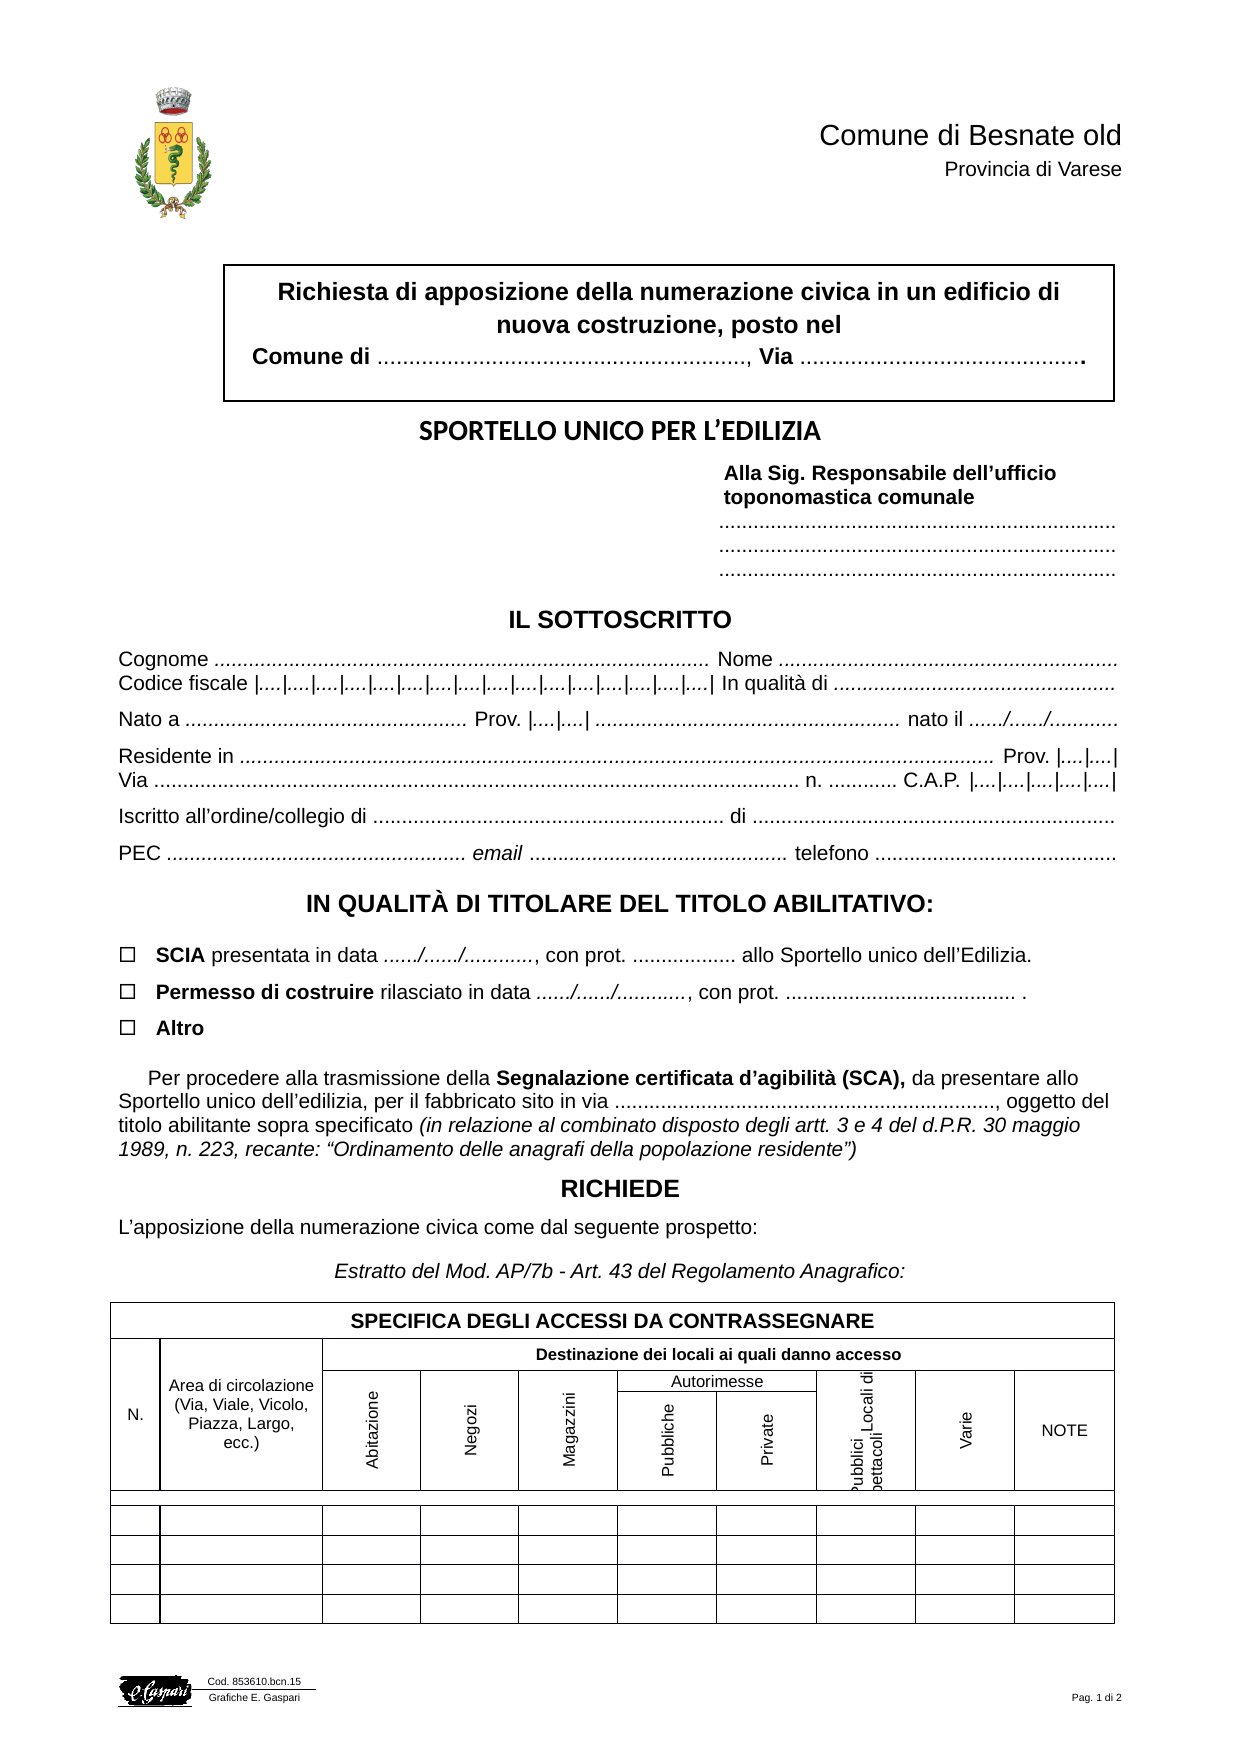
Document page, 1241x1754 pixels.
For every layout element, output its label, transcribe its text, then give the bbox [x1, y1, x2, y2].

table_cell [717, 1506, 816, 1534]
table_cell [111, 1506, 159, 1534]
table_cell Destinazione dei locali ai quali danno accesso [323, 1339, 1114, 1370]
text Per procedere alla trasmissione della Segnalazione certificata d’agibilità (SCA), da presentare allo Sportello unico dell’edilizia, per il fabbricato sito in via .................................................................., oggetto del titolo abilitante sopra specificato (in relazione al combinato disposto degli artt. 3 e 4 del d.P.R. 30 maggio 1989, n. 223, recante: “Ordinamento delle anagrafi della popolazione residente”) [118, 1065, 1122, 1161]
table_cell [111, 1491, 160, 1505]
table_cell [519, 1565, 617, 1594]
table_cell Varie [916, 1371, 1014, 1489]
text Alla Sig. Responsabile dell’ufficio [118, 461, 1122, 484]
table_cell [916, 1506, 1014, 1534]
table_cell [1015, 1536, 1114, 1564]
table_cell [160, 1491, 322, 1505]
table_cell [323, 1536, 420, 1564]
text Cognome ...................................................................................... Nome ........................................................... Codice fiscale |....|....|....|....|....|....|....|....|....|....|....|....|....|....|....|....| In qualità di ................................................. [118, 647, 1122, 694]
table_cell [816, 1491, 916, 1505]
table_cell [717, 1491, 816, 1505]
table_cell [1015, 1506, 1114, 1534]
table_cell [916, 1595, 1014, 1623]
table_cell [717, 1595, 816, 1623]
text Nato a ................................................. Prov. |....|....| ..................................................... nato il ....../....../............ [118, 707, 1122, 731]
table_cell Area di circolazione (Via, Viale, Vicolo, Piazza, Largo, ecc.) [161, 1339, 322, 1489]
table_cell [421, 1595, 518, 1623]
table_cell [618, 1565, 716, 1594]
table_cell [817, 1595, 915, 1623]
table_cell [519, 1491, 617, 1505]
text Comune di Besnate old [224, 118, 1122, 152]
table_cell Negozi [421, 1371, 518, 1489]
table_cell [322, 1491, 421, 1505]
text IN QUALITÀ DI TITOLARE DEL TITOLO ABILITATIVO: [118, 889, 1122, 918]
table_cell [519, 1536, 617, 1564]
table_cell [421, 1506, 518, 1534]
table_cell Pubbliche [618, 1392, 716, 1489]
picture [122, 87, 224, 219]
table_cell [916, 1565, 1014, 1594]
text Iscritto all’ordine/collegio di ............................................................. di ............................................................... [118, 804, 1122, 828]
table_cell N. [111, 1339, 159, 1489]
table_cell Locali di Pubblici spettacoli [817, 1371, 915, 1489]
subtitle RICHIEDE [118, 1174, 1122, 1202]
table_cell [161, 1506, 322, 1534]
picture [118, 1674, 192, 1706]
table_cell [817, 1506, 915, 1534]
table_cell [421, 1491, 519, 1505]
list Altro [118, 1016, 1122, 1040]
text PEC .................................................... email ............................................. telefono .......................................... [118, 840, 1122, 864]
table_cell [111, 1536, 159, 1564]
table_cell [161, 1565, 322, 1594]
table_cell NOTE [1015, 1371, 1114, 1489]
text ..................................................................... [718, 508, 1122, 532]
table_header SPECIFICA DEGLI ACCESSI DA CONTRASSEGNARE [111, 1303, 1114, 1338]
table_cell [111, 1565, 159, 1594]
table_cell [323, 1595, 420, 1623]
table_cell Private [717, 1392, 816, 1489]
table_cell [618, 1595, 716, 1623]
table_cell [1015, 1565, 1114, 1594]
table_cell [717, 1565, 816, 1594]
table_cell [618, 1506, 716, 1534]
table_cell [817, 1536, 915, 1564]
table_cell [323, 1565, 420, 1594]
table_cell [421, 1565, 518, 1594]
table_cell [1014, 1491, 1114, 1505]
table_cell [618, 1491, 717, 1505]
table_cell [519, 1506, 617, 1534]
text toponomastica comunale [118, 484, 1122, 508]
table_cell [817, 1565, 915, 1594]
table_cell [161, 1536, 322, 1564]
text ..................................................................... [718, 532, 1122, 556]
list Permesso di costruire rilasciato in data ....../....../............, con prot. ........................................ . [118, 980, 1122, 1004]
text Provincia di Varese [224, 157, 1122, 181]
table_cell [618, 1536, 716, 1564]
table_cell [1015, 1595, 1114, 1623]
table_cell [717, 1536, 816, 1564]
text L’apposizione della numerazione civica come dal seguente prospetto: [118, 1215, 1122, 1239]
table_cell [519, 1595, 617, 1623]
text IL SOTTOSCRITTO [118, 605, 1122, 634]
table_cell [111, 1595, 159, 1623]
text ..................................................................... [718, 556, 1122, 580]
table_cell [161, 1595, 322, 1623]
table_cell [916, 1491, 1014, 1505]
text Residente in ................................................................................................................................... Prov. |....|....| Via ................................................................................................................ n. ............ C.A.P. |....|....|....|....|....| [118, 743, 1122, 791]
table_cell Abitazione [323, 1371, 420, 1489]
table_cell [323, 1506, 420, 1534]
table_cell [916, 1536, 1014, 1564]
text Estratto del Mod. AP/7b - Art. 43 del Regolamento Anagrafico: [118, 1258, 1122, 1282]
table_cell Autorimesse [618, 1371, 816, 1391]
list SCIA presentata in data ....../....../............, con prot. .................. allo Sportello unico dell’Edilizia. [118, 943, 1122, 967]
table_cell Magazzini [519, 1371, 617, 1489]
subtitle SPORTELLO UNICO PER L’EDILIZIA [118, 412, 1122, 447]
table_cell [421, 1536, 518, 1564]
